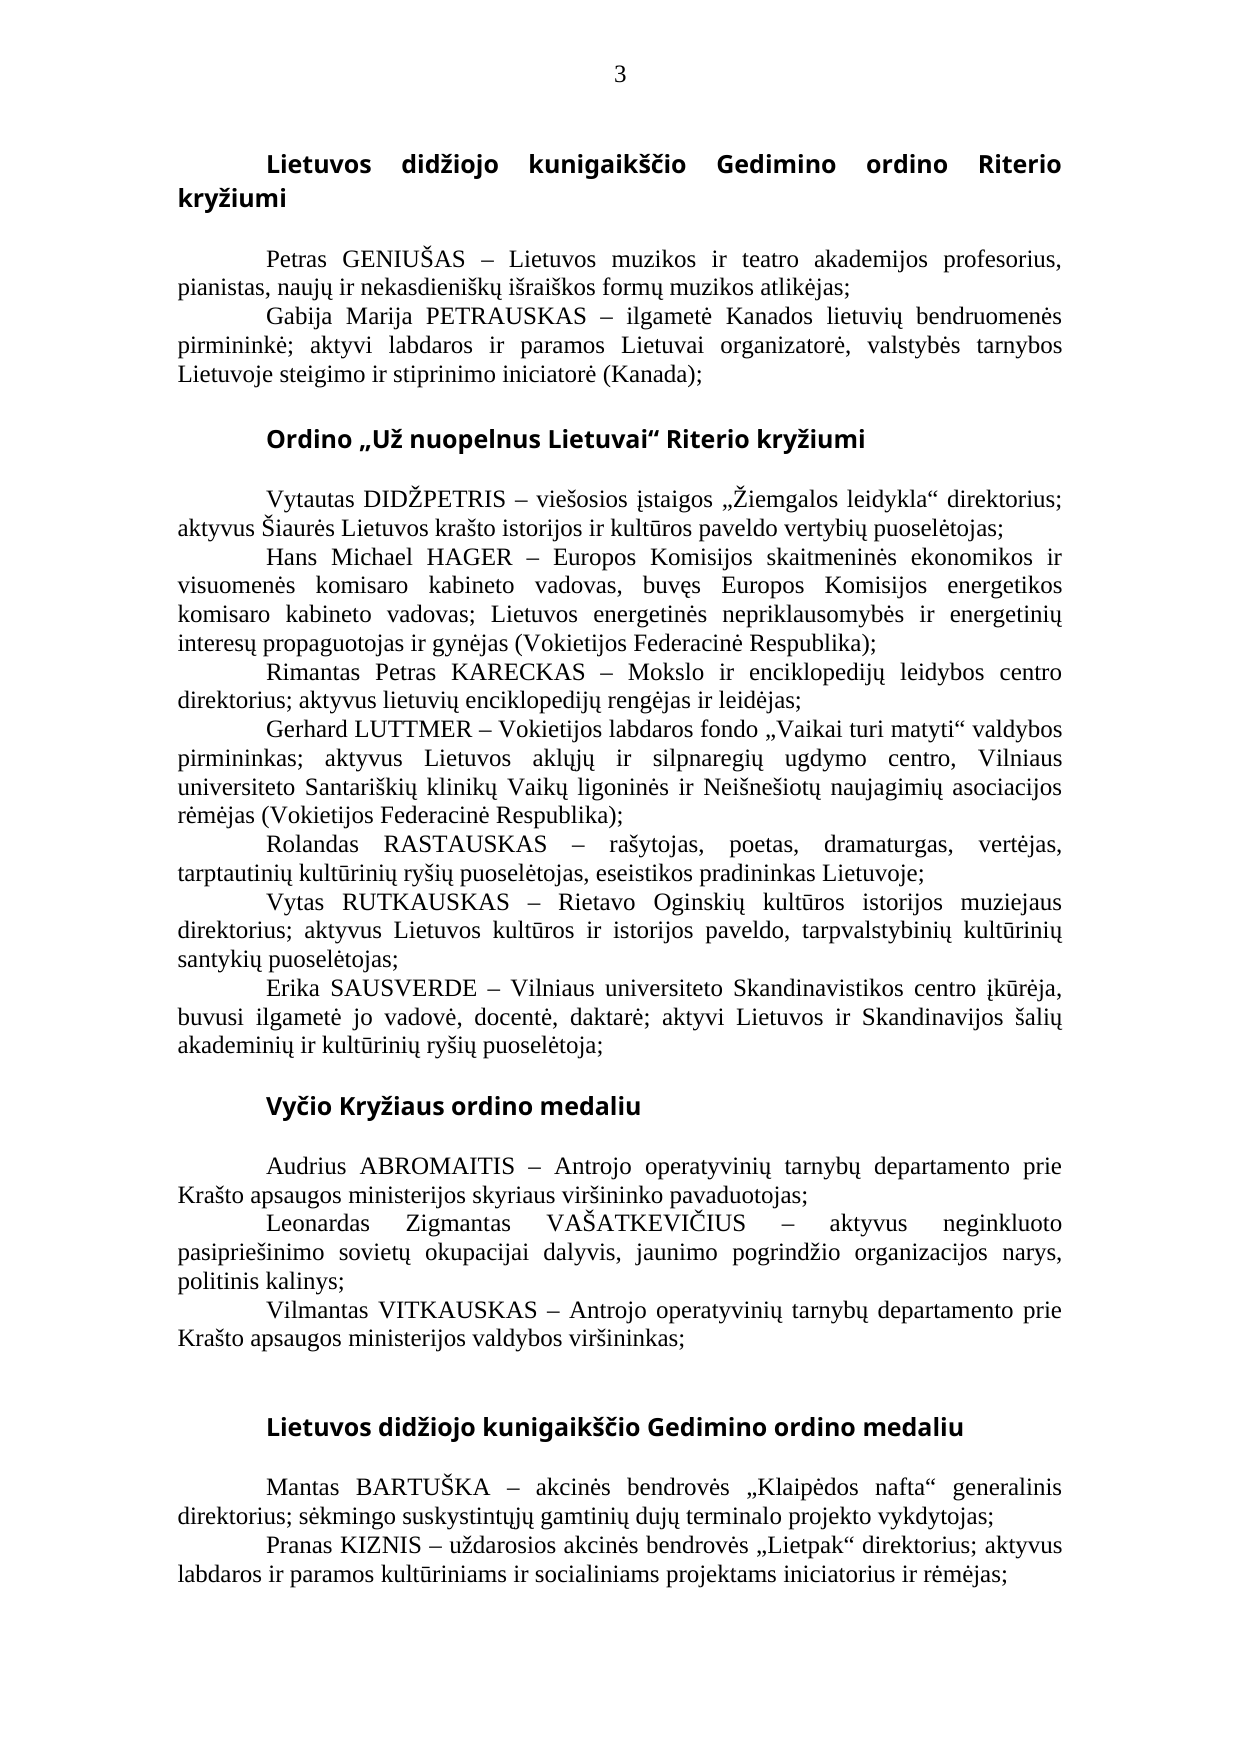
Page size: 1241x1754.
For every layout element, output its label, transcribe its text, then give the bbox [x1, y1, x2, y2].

text Leonardas Zigmantas VAŠATKEVIČIUS – aktyvus neginkluoto pasipriešinimo sovietų okupacijai dalyvis, jaunimo pogrindžio organizacijos narys, politinis kalinys; [177, 1208, 1063, 1295]
text Vytautas DIDŽPETRIS – viešosios įstaigos „Žiemgalos leidykla“ direktorius; aktyvus Šiaurės Lietuvos krašto istorijos ir kultūros paveldo vertybių puoselėtojas; [177, 484, 1063, 542]
text Lietuvos didžiojo kunigaikščio Gedimino ordino medaliu [177, 1410, 1063, 1444]
text Ordino „Už nuopelnus Lietuvai“ Riterio kryžiumi [177, 422, 1063, 456]
text Erika SAUSVERDE – Vilniaus universiteto Skandinavistikos centro įkūrėja, buvusi ilgametė jo vadovė, docentė, daktarė; aktyvi Lietuvos ir Skandinavijos šalių akademinių ir kultūrinių ryšių puoselėtoja; [177, 973, 1063, 1059]
text Audrius ABROMAITIS – Antrojo operatyvinių tarnybų departamento prie Krašto apsaugos ministerijos skyriaus viršininko pavaduotojas; [177, 1151, 1063, 1208]
text Hans Michael HAGER – Europos Komisijos skaitmeninės ekonomikos ir visuomenės komisaro kabineto vadovas, buvęs Europos Komisijos energetikos komisaro kabineto vadovas; Lietuvos energetinės nepriklausomybės ir energetinių interesų propaguotojas ir gynėjas (Vokietijos Federacinė Respublika); [177, 542, 1063, 657]
text Vytas RUTKAUSKAS – Rietavo Oginskių kultūros istorijos muziejaus direktorius; aktyvus Lietuvos kultūros ir istorijos paveldo, tarpvalstybinių kultūrinių santykių puoselėtojas; [177, 887, 1063, 973]
text Mantas BARTUŠKA – akcinės bendrovės „Klaipėdos nafta“ generalinis direktorius; sėkmingo suskystintųjų gamtinių dujų terminalo projekto vykdytojas; [177, 1472, 1063, 1530]
text Rimantas Petras KARECKAS – Mokslo ir enciklopedijų leidybos centro direktorius; aktyvus lietuvių enciklopedijų rengėjas ir leidėjas; [177, 657, 1063, 714]
text Gabija Marija PETRAUSKAS – ilgametė Kanados lietuvių bendruomenės pirmininkė; aktyvi labdaros ir paramos Lietuvai organizatorė, valstybės tarnybos Lietuvoje steigimo ir stiprinimo iniciatorė (Kanada); [177, 301, 1063, 387]
text Vyčio Kryžiaus ordino medaliu [177, 1088, 1063, 1122]
text Gerhard LUTTMER – Vokietijos labdaros fondo „Vaikai turi matyti“ valdybos pirmininkas; aktyvus Lietuvos aklųjų ir silpnaregių ugdymo centro, Vilniaus universiteto Santariškių klinikų Vaikų ligoninės ir Neišnešiotų naujagimių asociacijos rėmėjas (Vokietijos Federacinė Respublika); [177, 714, 1063, 829]
text Lietuvos didžiojo kunigaikščio Gedimino ordino Riterio kryžiumi [177, 147, 1063, 215]
text Vilmantas VITKAUSKAS – Antrojo operatyvinių tarnybų departamento prie Krašto apsaugos ministerijos valdybos viršininkas; [177, 1295, 1063, 1352]
text Rolandas RASTAUSKAS – rašytojas, poetas, dramaturgas, vertėjas, tarptautinių kultūrinių ryšių puoselėtojas, eseistikos pradininkas Lietuvoje; [177, 829, 1063, 887]
text Petras GENIUŠAS – Lietuvos muzikos ir teatro akademijos profesorius, pianistas, naujų ir nekasdieniškų išraiškos formų muzikos atlikėjas; [177, 244, 1063, 301]
text Pranas KIZNIS – uždarosios akcinės bendrovės „Lietpak“ direktorius; aktyvus labdaros ir paramos kultūriniams ir socialiniams projektams iniciatorius ir rėmėjas; [177, 1530, 1063, 1587]
